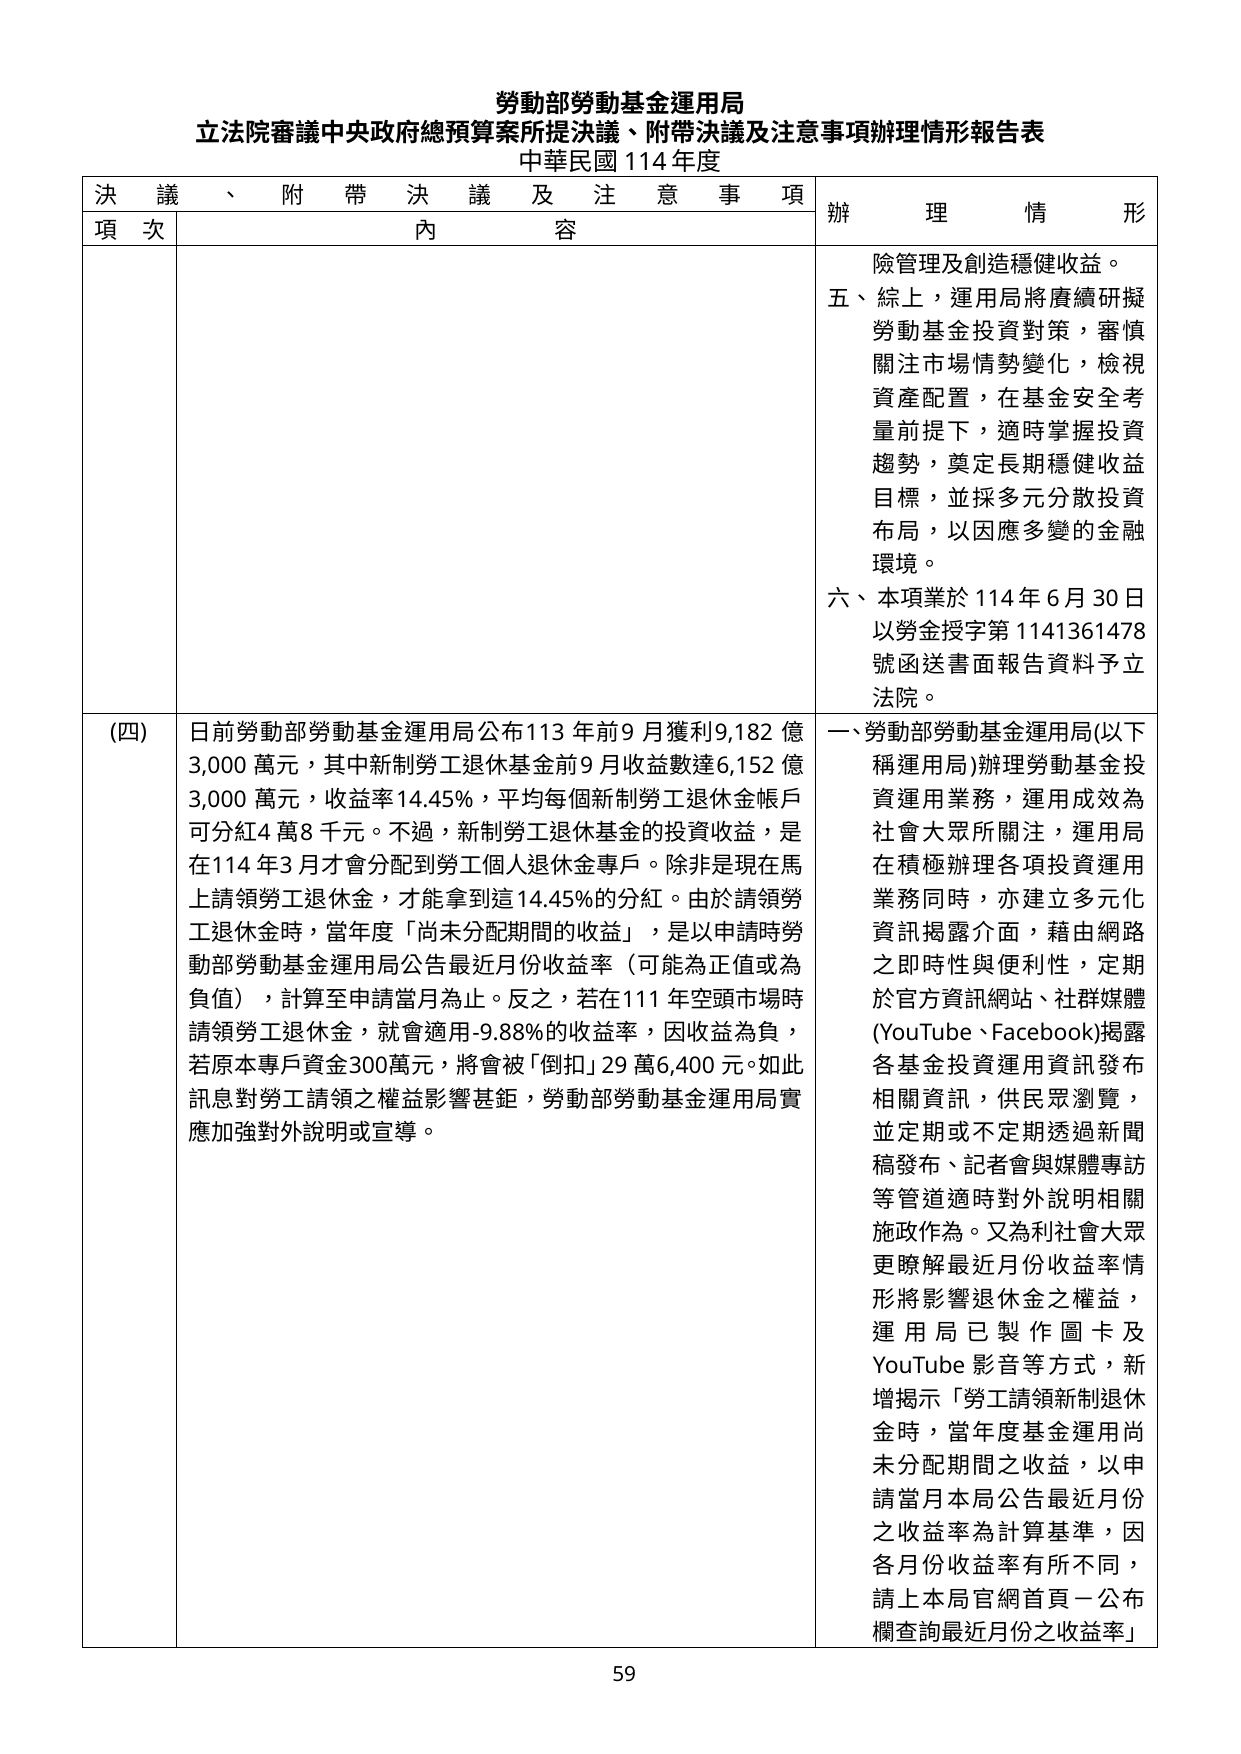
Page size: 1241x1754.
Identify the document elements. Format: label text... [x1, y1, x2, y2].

table_cell 項次 [83, 212, 176, 245]
table_cell (四) [83, 714, 176, 1647]
table_cell [177, 246, 815, 713]
table_cell 一、勞動部勞動基金運用局(以下稱運用局)辦理勞動基金投資運用業務，運用成效為社會大眾所關注，運用局在積極辦理各項投資運用業務同時，亦建立多元化資訊揭露介面，藉由網路之即時性與便利性，定期於官方資訊網站、社群媒體(YouTube、Facebook)揭露各基金投資運用資訊發布相關資訊，供民眾瀏覽，並定期或不定期透過新聞稿發布、記者會與媒體專訪等管道適時對外說明相關施政作為。又為利社會大眾更瞭解最近月份收益率情形將影響退休金之權益，運用局已製作圖卡及YouTube影音等方式，新增揭示「勞工請領新制退休金時，當年度基金運用尚未分配期間之收益，以申請當月本局公告最近月份之收益率為計算基準，因各月份收益率有所不同，請上本局官網首頁－公布欄查詢最近月份之收益率」 [816, 714, 1157, 1647]
table_cell 日前勞動部勞動基金運用局公布113 年前9 月獲利9,182 億3,000 萬元，其中新制勞工退休基金前9 月收益數達6,152 億3,000 萬元，收益率14.45%，平均每個新制勞工退休金帳戶可分紅4 萬8 千元。不過，新制勞工退休基金的投資收益，是在114 年3 月才會分配到勞工個人退休金專戶。除非是現在馬上請領勞工退休金，才能拿到這14.45%的分紅。由於請領勞工退休金時，當年度「尚未分配期間的收益」，是以申請時勞動部勞動基金運用局公告最近月份收益率（可能為正值或為負值），計算至申請當月為止。反之，若在111 年空頭市場時請領勞工退休金，就會適用-9.88%的收益率，因收益為負，若原本專戶資金300萬元，將會被「倒扣」29 萬6,400 元。如此訊息對勞工請領之權益影響甚鉅，勞動部勞動基金運用局實應加強對外說明或宣導。 [177, 714, 815, 1647]
table_cell 勞動基金為勞工經濟安全及退休之重要保障，基金之投資運用重視安全性，以追求長期穩健之投資收益為目標。勞動部勞動基金運用局(以下稱運用局) 秉持專業投資、長期布局方式運用管理，並依年度投資計畫審慎布局，妥適調整資產配置，多元分散投資降低金融市場波動，以追求基金長期穩健之運用績效。謹就基金投資對策分述如次： 審慎關注市場情勢變化，適時動態調整資產配置：近期全球經濟受關稅政策不確定性對全球供應鏈產生重大影響，再加上國際政經及地緣政治事件、主要央行貨幣政策未明等諸多因素，導致金融市場持續震盪，為因應全球金融市場短期波動情勢，並有效掌握勞動基金各項資產配置情形，運用局以資產配置計畫的中長期策略為基礎，輔以全球政經情勢、金融市場展望及風險值變化等，適時動態調整布局，以提升勞動基金收益。 持續多元分散投資以提升績效，降低市場波動風險：勞動基金目前採取自營操作與委外經營併行投資管理方式，並多元分散配置於國內外市場之股票、債券及另類資產，在確保勞動基金安全之原則下，善用各項投資商品，以追求最大投資效益，並藉由更多元化、國際化之投資分散風險，同時維持基金長期穩健收益並提升基金長期價值。 落實量化篩選機制，擴增國內股票自行投資廣度及深度：運用局國內自營持續掌握重要產業發展趨勢，積極擴大投資量能，發掘具投資價值及潛力之個股，以分散產業布局，並業已落實量化輔助選股之篩選機制，定期檢視財務暨市場等投資指標，藉以篩選營運獲利良好、具成長性且產業前景佳之個股，優先納入投資組合，以增加投資國內股票市場的深度與廣度，提升基金長期收益。 引進外部專業資源，兼採絕對與相對報酬型委任：勞動基金規模日益擴大，運用局藉由委託經營引進外部資產管理機構專業管理。目前透過絕對報酬型經理人靈活調整持股內容及比例創造績效，並降低下檔風險，同時透過相對報酬型配置追蹤多元指數，可獲取超越或相當於大盤指數之報酬，且賡續採取多元委任類型，以兼顧風險管理及創造穩健收益。 綜上，運用局將賡續研擬勞動基金投資對策，審慎關注市場情勢變化，檢視資產配置，在基金安全考量前提下，適時掌握投資趨勢，奠定長期穩健收益目標，並採多元分散投資布局，以因應多變的金融環境。 本項業於114年6月30日以勞金授字第1141361478號函送書面報告資料予立法院。 [816, 246, 1157, 713]
table_cell [83, 246, 176, 713]
table_header 決議、附帶決議及注意事項 [83, 177, 815, 211]
table_header 辦理情形 [816, 177, 1157, 245]
table_cell 內 容 [177, 212, 815, 245]
